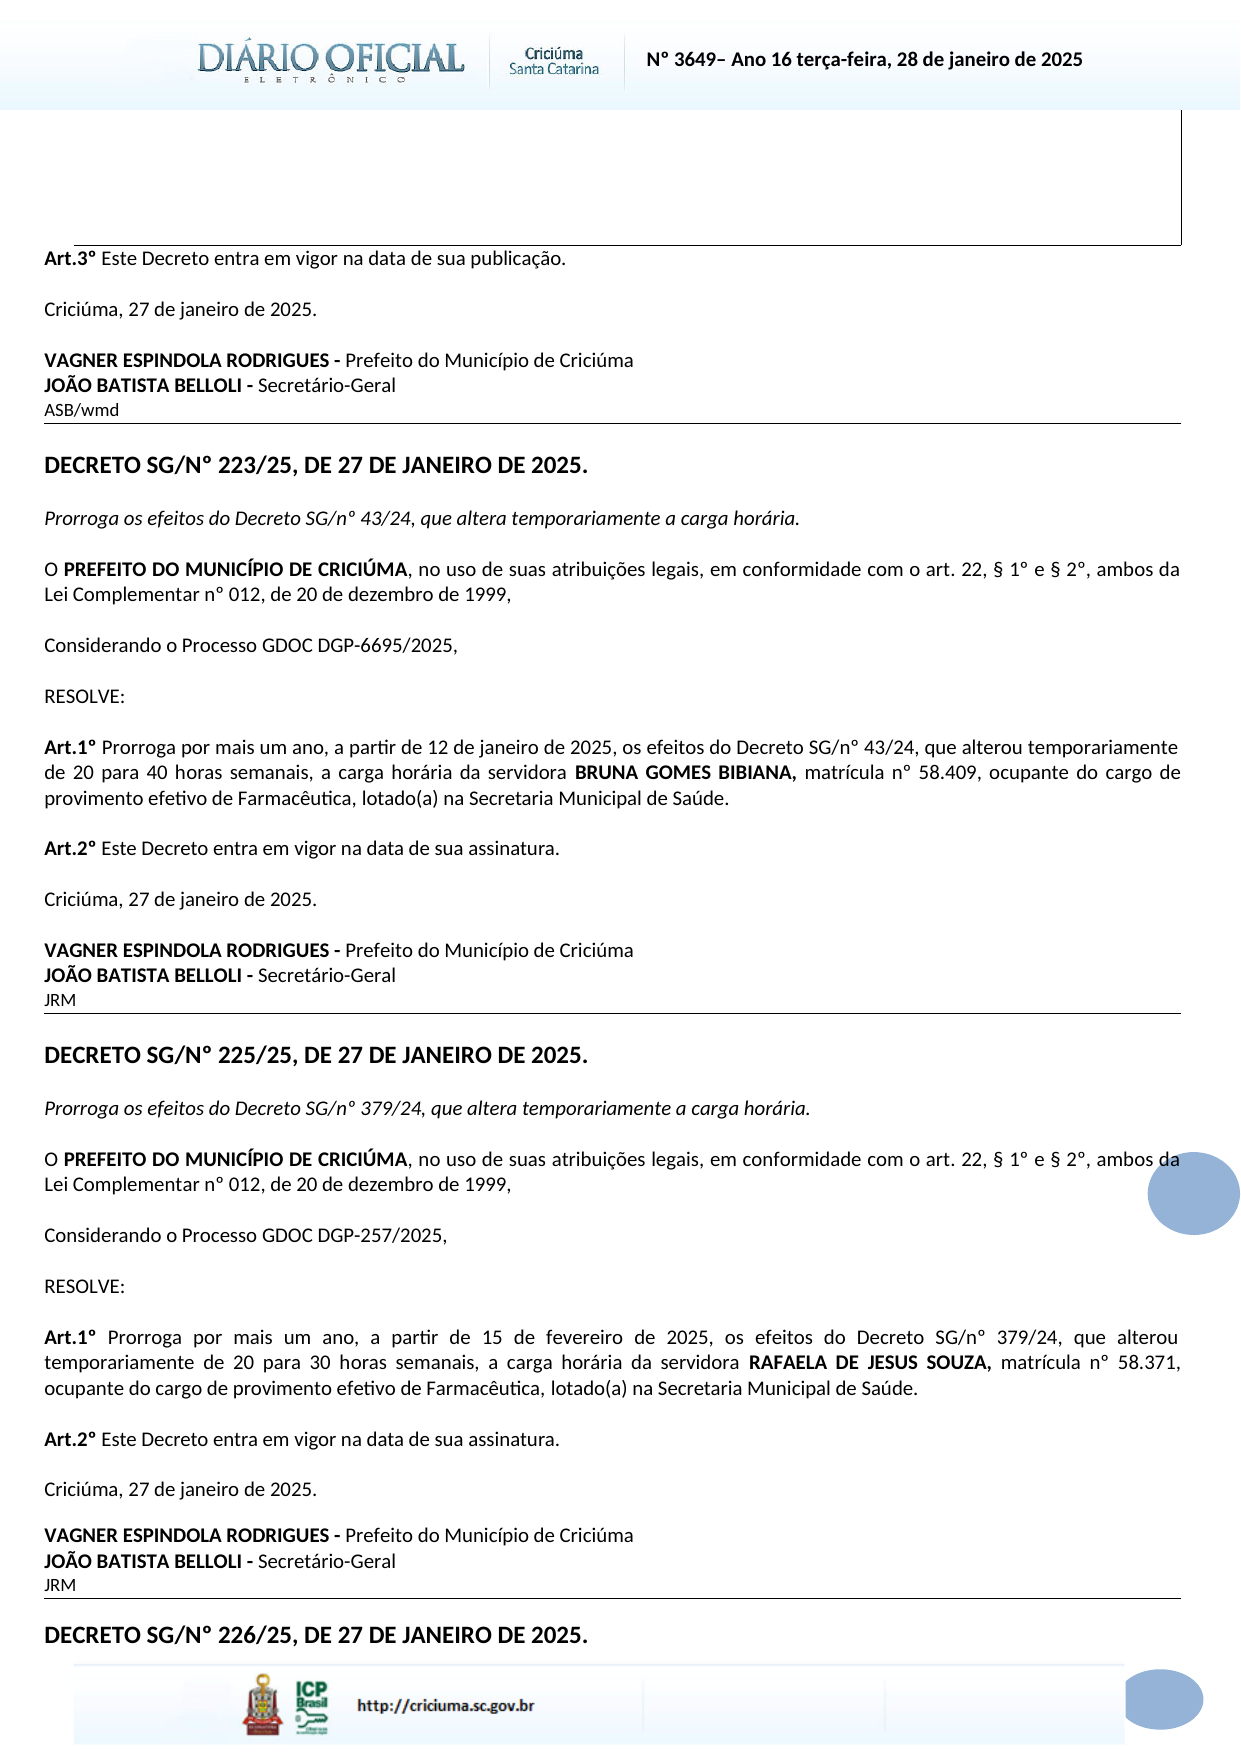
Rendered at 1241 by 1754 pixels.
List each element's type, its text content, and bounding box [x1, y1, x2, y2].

text Prorroga os efeitos do Decreto SG/nº 379/24, que altera temporariamente a carga horária. [44, 1095, 1181, 1121]
text JOÃO BATISTA BELLOLI - Secretário-Geral [44, 963, 1181, 988]
text Considerando o Processo GDOC DGP-257/2025, [44, 1222, 1181, 1248]
text Art.1º Prorroga por mais um ano, a partir de 15 de fevereiro de 2025, os efeitos do Decreto SG/nº 379/24, que alterou temporariamente de 20 para 30 horas semanais, a carga horária da servidora RAFAELA DE JESUS SOUZA, matrícula nº 58.371, ocupante do cargo de provimento efetivo de Farmacêutica, lotado(a) na Secretaria Municipal de Saúde. [44, 1324, 1181, 1400]
text VAGNER ESPINDOLA RODRIGUES - Prefeito do Município de Criciúma [44, 347, 1181, 372]
text RESOLVE: [44, 1273, 1181, 1299]
text Art.2º Este Decreto entra em vigor na data de sua assinatura. [44, 1426, 1181, 1451]
text Art.1º Prorroga por mais um ano, a partir de 12 de janeiro de 2025, os efeitos do Decreto SG/nº 43/24, que alterou temporariamente de 20 para 40 horas semanais, a carga horária da servidora BRUNA GOMES BIBIANA, matrícula nº 58.409, ocupante do cargo de provimento efetivo de Farmacêutica, lotado(a) na Secretaria Municipal de Saúde. [44, 734, 1181, 810]
text DECRETO SG/Nº 226/25, DE 27 DE JANEIRO DE 2025. [44, 1619, 1181, 1650]
text DECRETO SG/Nº 223/25, DE 27 DE JANEIRO DE 2025. [44, 449, 1181, 480]
text Art.3º Este Decreto entra em vigor na data de sua publicação. [44, 245, 1181, 271]
text O PREFEITO DO MUNICÍPIO DE CRICIÚMA, no uso de suas atribuições legais, em conformidade com o art. 22, § 1º e § 2º, ambos da Lei Complementar nº 012, de 20 de dezembro de 1999, [44, 1146, 1181, 1197]
text JRM [44, 1573, 1181, 1598]
text ASB/wmd [44, 398, 1181, 423]
text VAGNER ESPINDOLA RODRIGUES - Prefeito do Município de Criciúma [44, 1522, 1181, 1548]
text JOÃO BATISTA BELLOLI - Secretário-Geral [44, 1548, 1181, 1573]
text Criciúma, 27 de janeiro de 2025. [44, 296, 1181, 321]
text VAGNER ESPINDOLA RODRIGUES - Prefeito do Município de Criciúma [44, 937, 1181, 963]
text Considerando o Processo GDOC DGP-6695/2025, [44, 632, 1181, 658]
text DECRETO SG/Nº 225/25, DE 27 DE JANEIRO DE 2025. [44, 1039, 1181, 1070]
text Criciúma, 27 de janeiro de 2025. [44, 886, 1181, 912]
text O PREFEITO DO MUNICÍPIO DE CRICIÚMA, no uso de suas atribuições legais, em conformidade com o art. 22, § 1º e § 2º, ambos da Lei Complementar nº 012, de 20 de dezembro de 1999, [44, 556, 1181, 607]
text Art.2º Este Decreto entra em vigor na data de sua assinatura. [44, 836, 1181, 861]
text Prorroga os efeitos do Decreto SG/nº 43/24, que altera temporariamente a carga horária. [44, 505, 1181, 531]
text Criciúma, 27 de janeiro de 2025. [44, 1477, 1181, 1502]
text JOÃO BATISTA BELLOLI - Secretário-Geral [44, 372, 1181, 398]
text JRM [44, 988, 1181, 1013]
text RESOLVE: [44, 683, 1181, 708]
